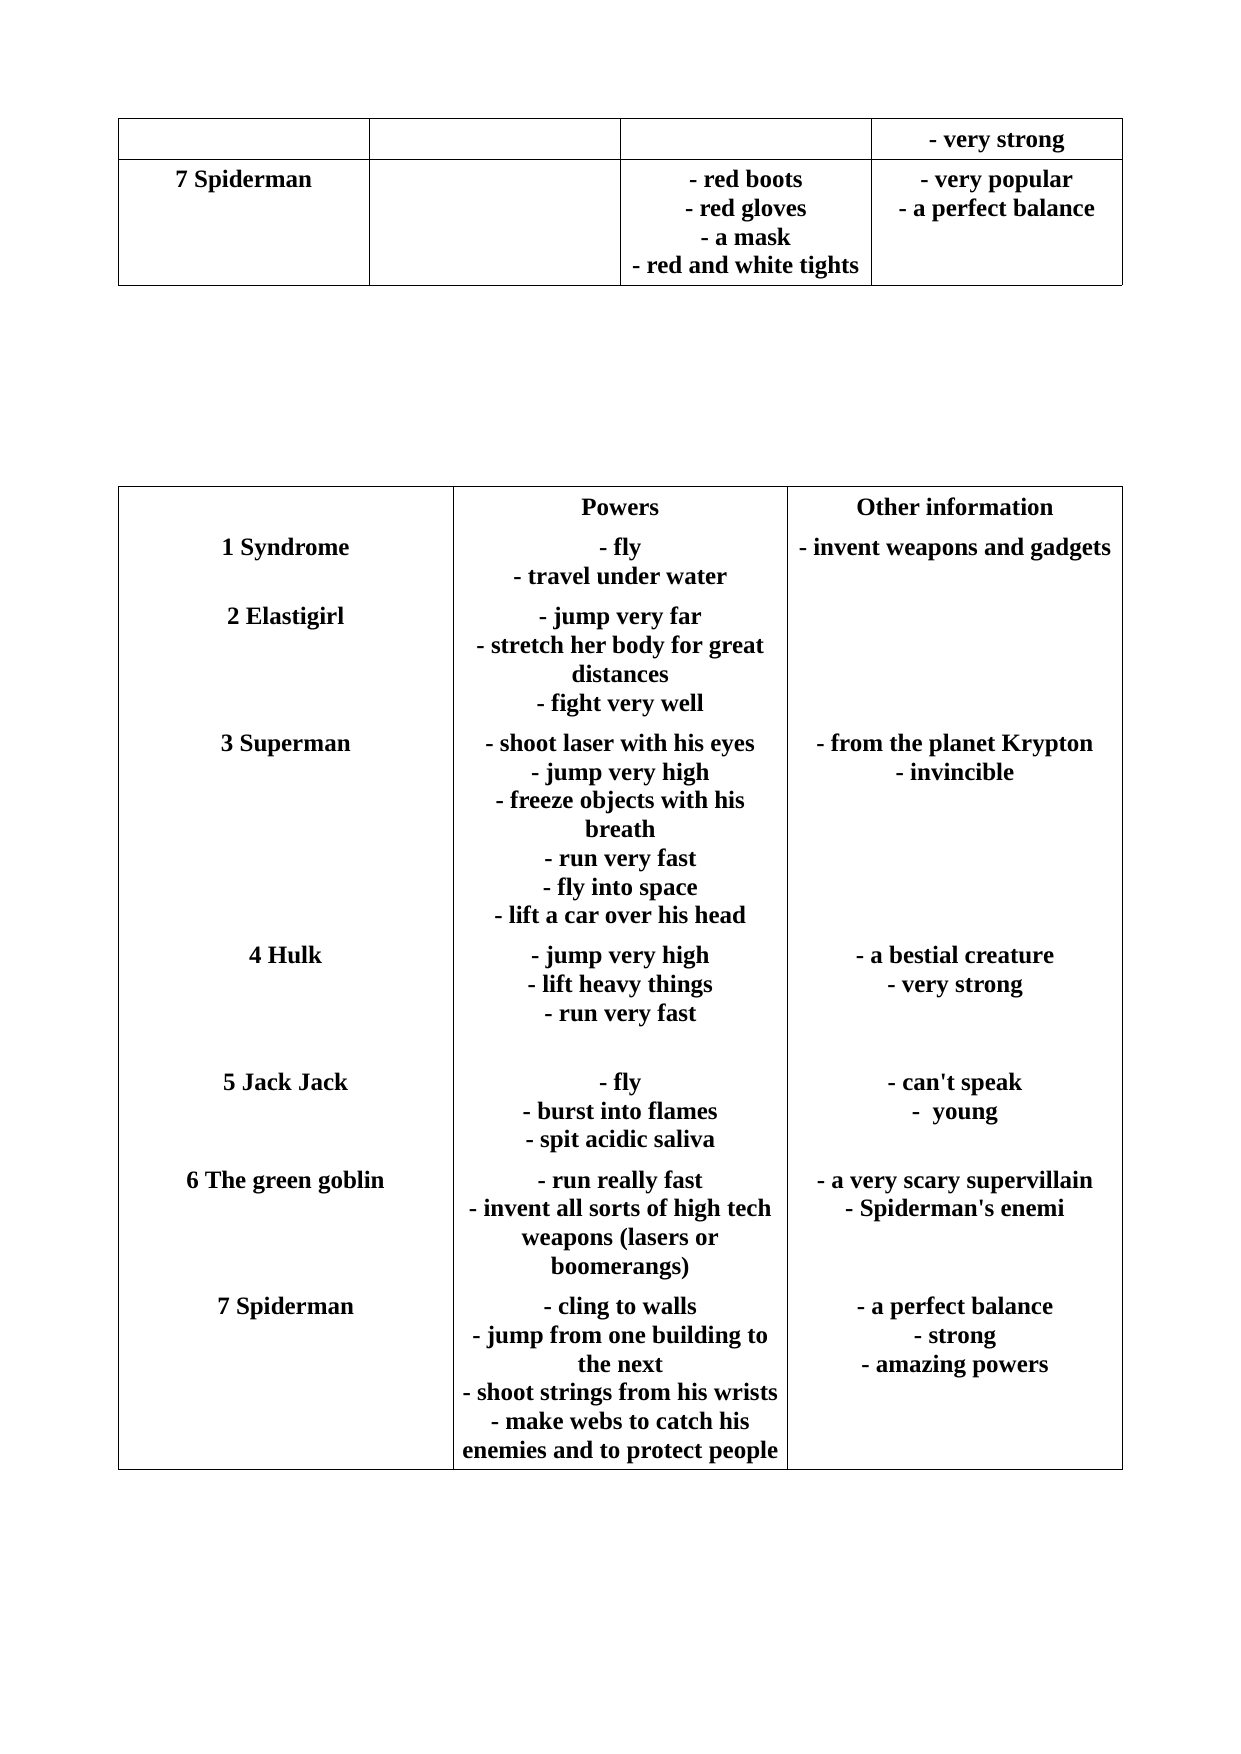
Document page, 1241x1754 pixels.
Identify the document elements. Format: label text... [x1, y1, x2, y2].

table_cell - fly - travel under water [454, 527, 787, 596]
table_cell - jump very high - lift heavy things - run very fast [454, 935, 787, 1061]
table_cell - red boots - red gloves - a mask - red and white tights [621, 160, 871, 285]
table_cell [370, 160, 620, 285]
table_cell [621, 119, 871, 158]
table_cell 7 Spiderman [119, 1285, 453, 1469]
table_cell - invent weapons and gadgets [788, 527, 1122, 596]
table_header [119, 487, 453, 527]
table_cell 1 Syndrome [119, 527, 453, 596]
table_cell - a very scary supervillain - Spiderman's enemi [788, 1159, 1122, 1285]
table_cell - can't speak - young [788, 1061, 1122, 1159]
table_cell - very strong [872, 119, 1122, 158]
table_cell - shoot laser with his eyes - jump very high - freeze objects with his breath - run very fast - fly into space - lift a car over his head [454, 722, 787, 935]
table_cell 5 Jack Jack [119, 1061, 453, 1159]
table_cell - very popular - a perfect balance [872, 160, 1122, 285]
table_cell 7 Spiderman [119, 160, 369, 285]
table_header Powers [454, 487, 787, 527]
table_cell 2 Elastigirl [119, 596, 453, 722]
table_cell 4 Hulk [119, 935, 453, 1061]
table_cell - cling to walls - jump from one building to the next - shoot strings from his wrists - make webs to catch his enemies and to protect people [454, 1285, 787, 1469]
table_cell - jump very far - stretch her body for great distances - fight very well [454, 596, 787, 722]
table_cell [788, 596, 1122, 722]
table_header Other information [788, 487, 1122, 527]
table_cell 6 The green goblin [119, 1159, 453, 1285]
table_cell - run really fast - invent all sorts of high tech weapons (lasers or boomerangs) [454, 1159, 787, 1285]
table_cell - fly - burst into flames - spit acidic saliva [454, 1061, 787, 1159]
table_cell - a bestial creature - very strong [788, 935, 1122, 1061]
table_cell - from the planet Krypton - invincible [788, 722, 1122, 935]
table_cell [370, 119, 620, 158]
table_cell - a perfect balance - strong - amazing powers [788, 1285, 1122, 1469]
table_cell 3 Superman [119, 722, 453, 935]
table_cell [119, 119, 369, 158]
